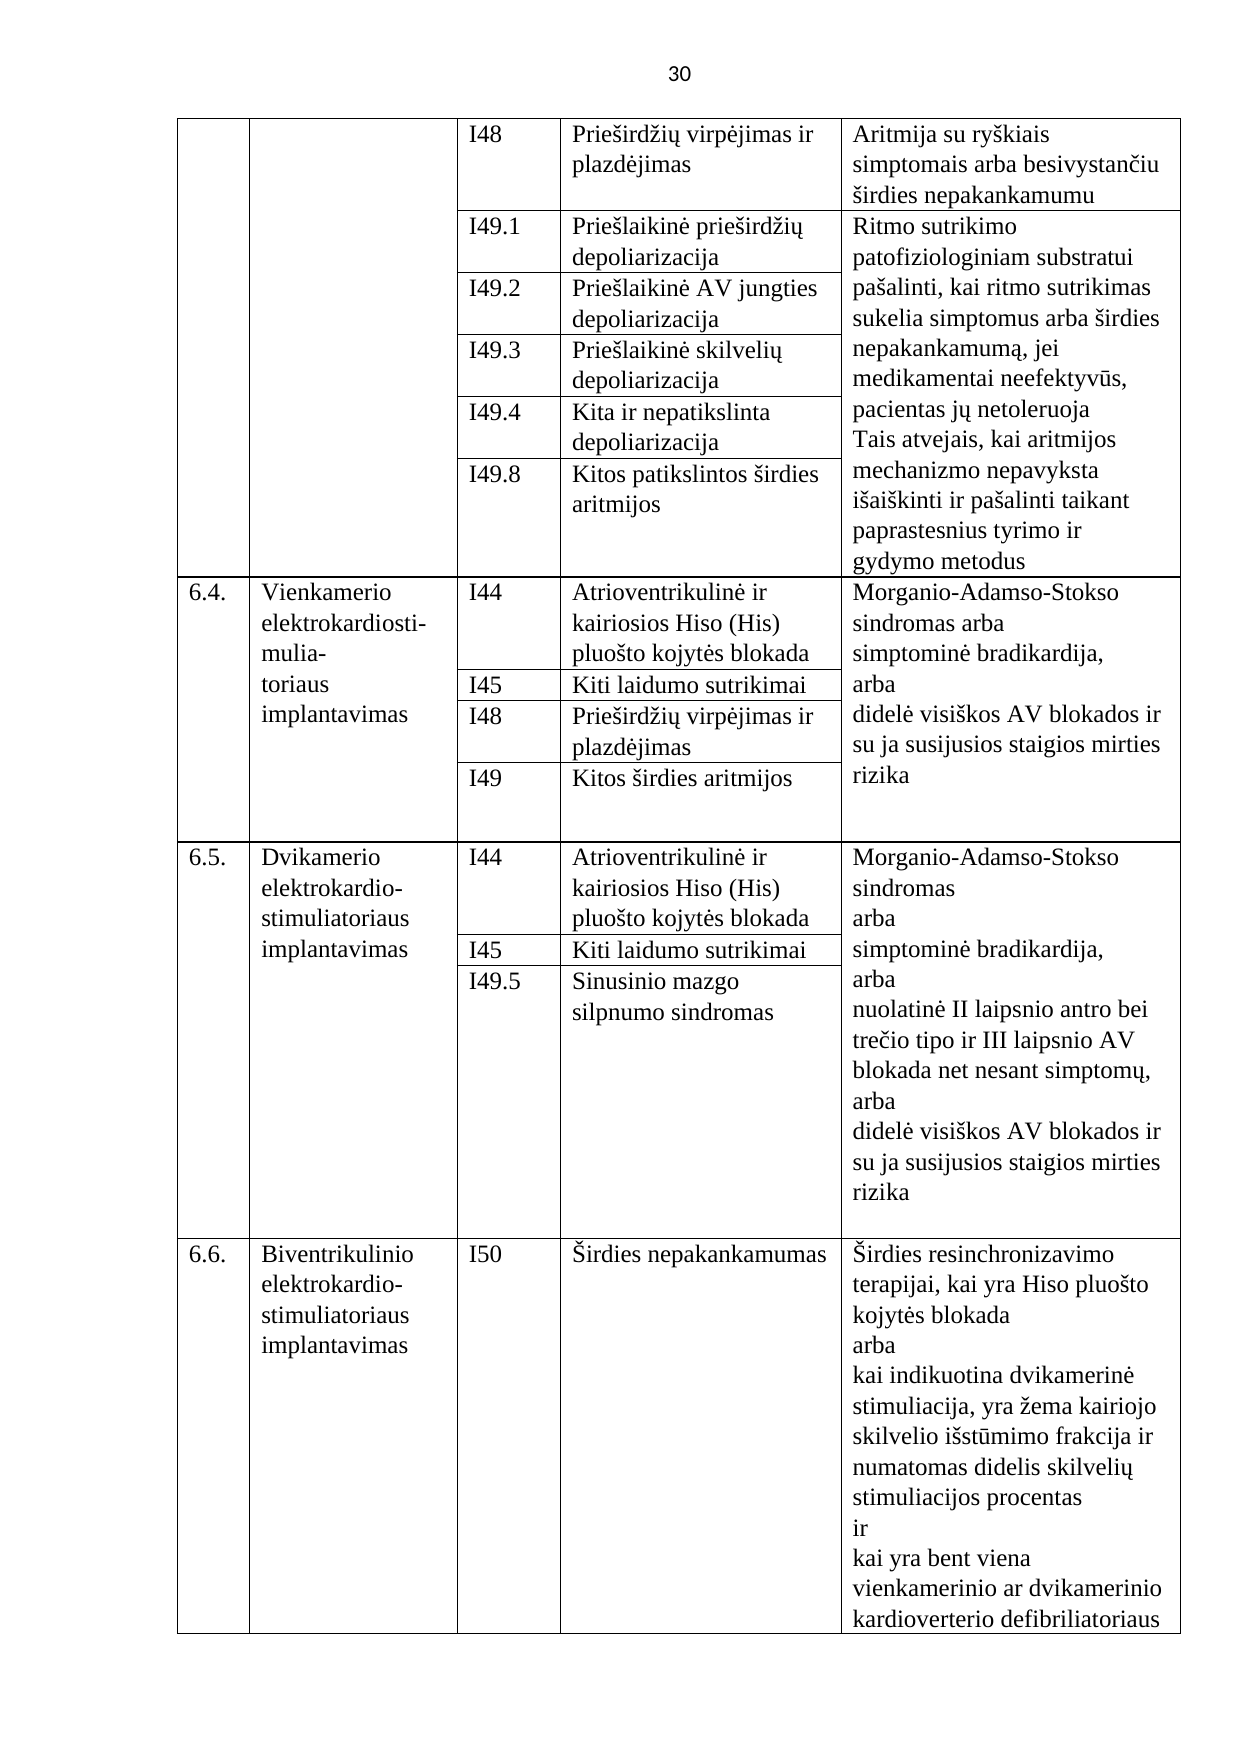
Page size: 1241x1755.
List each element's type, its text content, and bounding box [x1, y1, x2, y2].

table_cell 6.4. [178, 578, 249, 841]
table_cell I44 [458, 843, 560, 934]
table_cell Morganio-Adamso-Stokso sindromas arba simptominė bradikardija, arba didelė visiškos AV blokados ir su ja susijusios staigios mirties rizika [842, 578, 1180, 841]
table_cell [250, 119, 457, 576]
table_cell I49.5 [458, 966, 560, 1238]
table_cell Prieširdžių virpėjimas ir plazdėjimas [561, 119, 841, 210]
table_cell I49.4 [458, 397, 560, 458]
table_cell I45 [458, 935, 560, 965]
table_cell Biventrikulinio elektrokardio- stimuliatoriaus implantavimas [250, 1239, 457, 1633]
table_cell I44 [458, 578, 560, 669]
table_cell I49 [458, 763, 560, 841]
table_cell Kita ir nepatikslinta depoliarizacija [561, 397, 841, 458]
table_cell Priešlaikinė prieširdžių depoliarizacija [561, 211, 841, 272]
table_cell Priešlaikinė skilvelių depoliarizacija [561, 335, 841, 396]
table_cell Kitos patikslintos širdies aritmijos [561, 459, 841, 576]
table_cell Atrioventrikulinė ir kairiosios Hiso (His) pluošto kojytės blokada [561, 578, 841, 669]
table_cell I49.3 [458, 335, 560, 396]
table_cell I45 [458, 670, 560, 700]
table_cell Ritmo sutrikimo patofiziologiniam substratui pašalinti, kai ritmo sutrikimas sukelia simptomus arba širdies nepakankamumą, jei medikamentai neefektyvūs, pacientas jų netoleruoja Tais atvejais, kai aritmijos mechanizmo nepavyksta išaiškinti ir pašalinti taikant paprastesnius tyrimo ir gydymo metodus [842, 211, 1180, 576]
table_cell 6.5. [178, 843, 249, 1238]
table_cell [178, 119, 249, 576]
table_cell Priešlaikinė AV jungties depoliarizacija [561, 273, 841, 334]
table_cell I49.1 [458, 211, 560, 272]
table_cell Širdies resinchronizavimo terapijai, kai yra Hiso pluošto kojytės blokada arba kai indikuotina dvikamerinė stimuliacija, yra žema kairiojo skilvelio išstūmimo frakcija ir numatomas didelis skilvelių stimuliacijos procentas ir kai yra bent viena vienkamerinio ar dvikamerinio kardioverterio defibriliatoriaus [842, 1239, 1180, 1633]
table_cell 6.6. [178, 1239, 249, 1633]
table_cell Kiti laidumo sutrikimai [561, 670, 841, 700]
table_cell I48 [458, 701, 560, 762]
table_cell Dvikamerio elektrokardio-stimuliatoriaus implantavimas [250, 843, 457, 1238]
table_cell Širdies nepakankamumas [561, 1239, 841, 1633]
table_cell I49.2 [458, 273, 560, 334]
table_cell Kitos širdies aritmijos [561, 763, 841, 841]
table_cell Prieširdžių virpėjimas ir plazdėjimas [561, 701, 841, 762]
table_cell Atrioventrikulinė ir kairiosios Hiso (His) pluošto kojytės blokada [561, 843, 841, 934]
table_cell Sinusinio mazgo silpnumo sindromas [561, 966, 841, 1238]
table_cell Morganio-Adamso-Stokso sindromas arba simptominė bradikardija, arba nuolatinė II laipsnio antro bei trečio tipo ir III laipsnio AV blokada net nesant simptomų, arba didelė visiškos AV blokados ir su ja susijusios staigios mirties rizika [842, 843, 1180, 1238]
table_cell I50 [458, 1239, 560, 1633]
table_cell Kiti laidumo sutrikimai [561, 935, 841, 965]
table_cell I49.8 [458, 459, 560, 576]
table_cell Vienkamerio elektrokardiosti-mulia- toriaus implantavimas [250, 578, 457, 841]
table_cell I48 [458, 119, 560, 210]
table_cell Aritmija su ryškiais simptomais arba besivystančiu širdies nepakankamumu [842, 119, 1180, 210]
